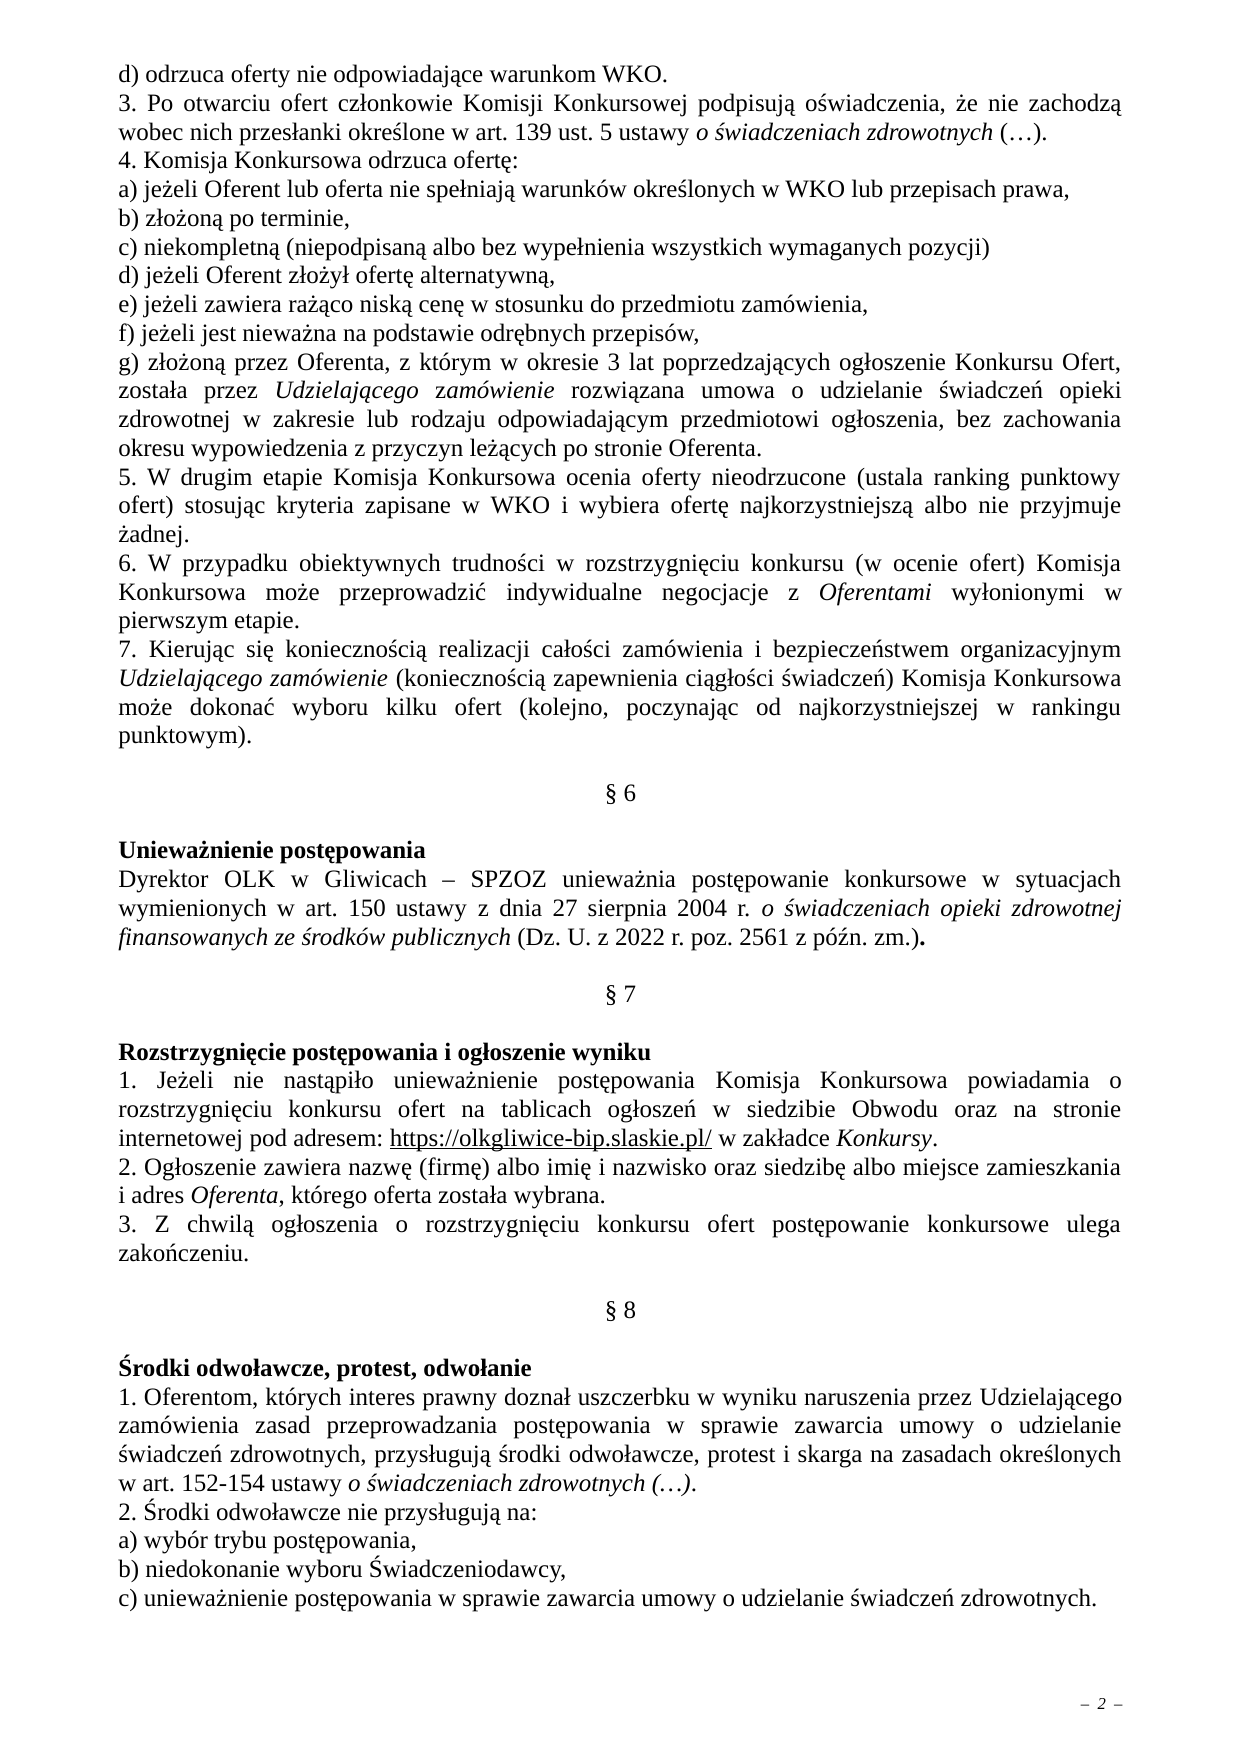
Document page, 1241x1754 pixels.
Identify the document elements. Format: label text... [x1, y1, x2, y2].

text 1. Oferentom, których interes prawny doznał uszczerbku w wyniku naruszenia przez Udzielającego zamówienia zasad przeprowadzania postępowania w sprawie zawarcia umowy o udzielanie świadczeń zdrowotnych, przysługują środki odwoławcze, protest i skarga na zasadach określonych w art. 152-154 ustawy o świadczeniach zdrowotnych (…). [118, 1382, 1122, 1497]
text Środki odwoławcze, protest, odwołanie [118, 1353, 1122, 1382]
text e) jeżeli zawiera rażąco niską cenę w stosunku do przedmiotu zamówienia, [118, 289, 1122, 318]
text Dyrektor OLK w Gliwicach – SPZOZ unieważnia postępowanie konkursowe w sytuacjach wymienionych w art. 150 ustawy z dnia 27 sierpnia 2004 r. o świadczeniach opieki zdrowotnej finansowanych ze środków publicznych (Dz. U. z 2022 r. poz. 2561 z późn. zm.). [118, 864, 1122, 950]
text c) niekompletną (niepodpisaną albo bez wypełnienia wszystkich wymaganych pozycji) [118, 232, 1122, 260]
text 4. Komisja Konkursowa odrzuca ofertę: [118, 145, 1122, 174]
text 2. Ogłoszenie zawiera nazwę (firmę) albo imię i nazwisko oraz siedzibę albo miejsce zamieszkania i adres Oferenta, którego oferta została wybrana. [118, 1152, 1122, 1209]
text 6. W przypadku obiektywnych trudności w rozstrzygnięciu konkursu (w ocenie ofert) Komisja Konkursowa może przeprowadzić indywidualne negocjacje z Oferentami wyłonionymi w pierwszym etapie. [118, 548, 1122, 634]
text 1. Jeżeli nie nastąpiło unieważnienie postępowania Komisja Konkursowa powiadamia o rozstrzygnięciu konkursu ofert na tablicach ogłoszeń w siedzibie Obwodu oraz na stronie internetowej pod adresem: https://olkgliwice-bip.slaskie.pl/ w zakładce Konkursy. [118, 1065, 1122, 1152]
text § 6 [118, 778, 1122, 807]
text 7. Kierując się koniecznością realizacji całości zamówienia i bezpieczeństwem organizacyjnym Udzielającego zamówienie (koniecznością zapewnienia ciągłości świadczeń) Komisja Konkursowa może dokonać wyboru kilku ofert (kolejno, poczynając od najkorzystniejszej w rankingu punktowym). [118, 634, 1122, 749]
text 3. Z chwilą ogłoszenia o rozstrzygnięciu konkursu ofert postępowanie konkursowe ulega zakończeniu. [118, 1209, 1122, 1267]
text a) jeżeli Oferent lub oferta nie spełniają warunków określonych w WKO lub przepisach prawa, [118, 174, 1122, 203]
text d) odrzuca oferty nie odpowiadające warunkom WKO. [118, 59, 1122, 88]
text b) niedokonanie wyboru Świadczeniodawcy, [118, 1554, 1122, 1583]
text Unieważnienie postępowania [118, 835, 1122, 864]
text b) złożoną po terminie, [118, 203, 1122, 232]
text f) jeżeli jest nieważna na podstawie odrębnych przepisów, [118, 318, 1122, 347]
text 3. Po otwarciu ofert członkowie Komisji Konkursowej podpisują oświadczenia, że nie zachodzą wobec nich przesłanki określone w art. 139 ust. 5 ustawy o świadczeniach zdrowotnych (…). [118, 88, 1122, 145]
text 2. Środki odwoławcze nie przysługują na: [118, 1497, 1122, 1525]
text a) wybór trybu postępowania, [118, 1525, 1122, 1554]
text d) jeżeli Oferent złożył ofertę alternatywną, [118, 260, 1122, 289]
text 5. W drugim etapie Komisja Konkursowa ocenia oferty nieodrzucone (ustala ranking punktowy ofert) stosując kryteria zapisane w WKO i wybiera ofertę najkorzystniejszą albo nie przyjmuje żadnej. [118, 462, 1122, 548]
text Rozstrzygnięcie postępowania i ogłoszenie wyniku [118, 1037, 1122, 1065]
text c) unieważnienie postępowania w sprawie zawarcia umowy o udzielanie świadczeń zdrowotnych. [118, 1583, 1122, 1612]
text § 8 [118, 1295, 1122, 1324]
text g) złożoną przez Oferenta, z którym w okresie 3 lat poprzedzających ogłoszenie Konkursu Ofert, została przez Udzielającego zamówienie rozwiązana umowa o udzielanie świadczeń opieki zdrowotnej w zakresie lub rodzaju odpowiadającym przedmiotowi ogłoszenia, bez zachowania okresu wypowiedzenia z przyczyn leżących po stronie Oferenta. [118, 347, 1122, 462]
text § 7 [118, 979, 1122, 1008]
